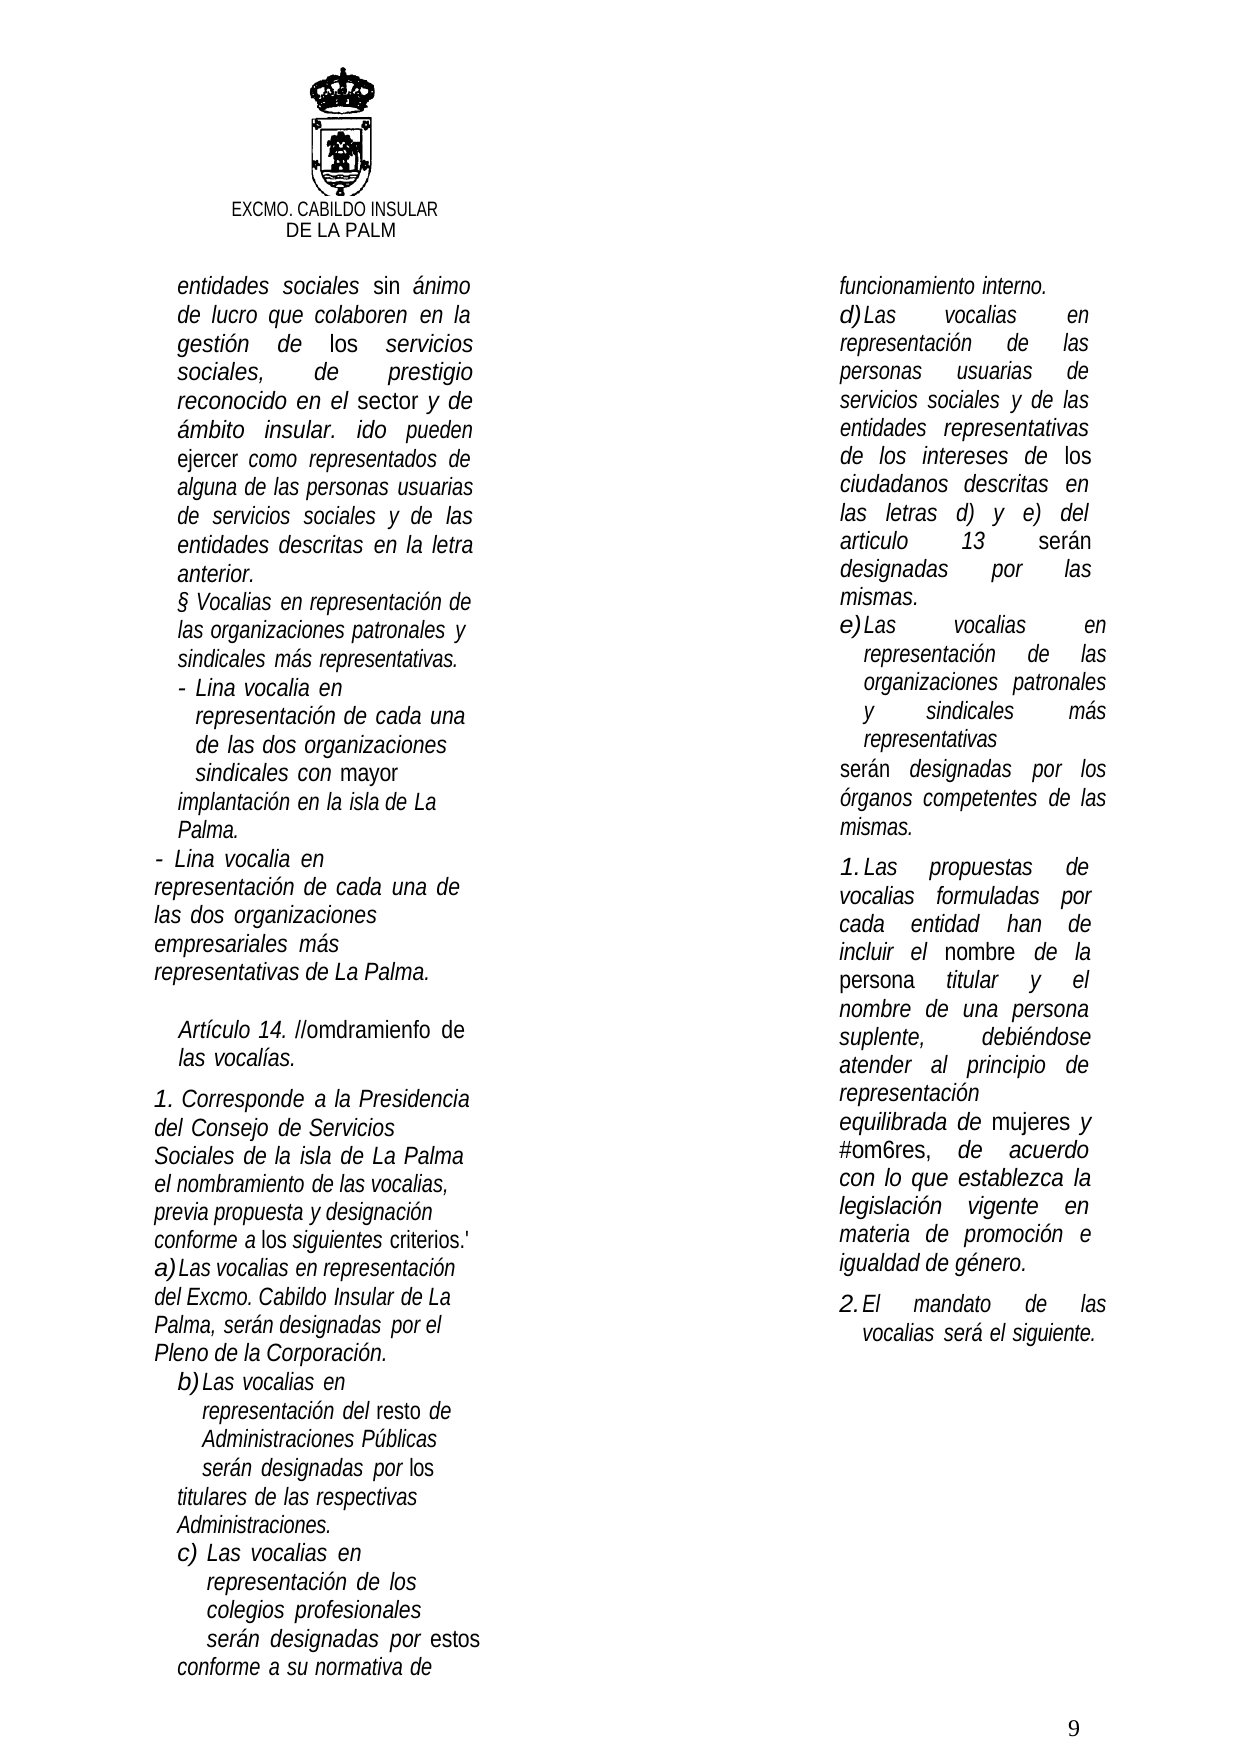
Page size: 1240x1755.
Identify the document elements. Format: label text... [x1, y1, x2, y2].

text conforme a su normativa de [177, 1653, 487, 1681]
list Las vocalias en representación del resto de Administraciones Públicas serán designadas por los [177, 1368, 487, 1482]
text § Vocalias en representación de las organizaciones patronales y sindicales más representativas. [178, 587, 487, 673]
text Artículo 14. //omdramienfo de las vocalías. [178, 1015, 487, 1072]
text titulares de las respectivas Administraciones. [177, 1482, 487, 1539]
picture [309, 67, 375, 196]
text implantación en la isla de La Palma. [178, 788, 487, 844]
list Las vocalias en representación de las organizaciones patronales y sindicales más representativas [839, 611, 1106, 754]
text serán designadas por los órganos competentes de las mismas. [840, 754, 1106, 840]
list Las vocalias en representación del Excmo. Cabildo Insular de La Palma, serán designadas por el Pleno de la Corporación. [154, 1254, 473, 1367]
list entidades sociales sin ánimo de lucro que colaboren en la gestión de los servicios sociales, de prestigio reconocido en el sector y de ámbito insular. ido pueden ejercer como representados de alguna de las personas usuarias de servicios sociales y de las entidades descritas en la letra anterior. [177, 271, 473, 587]
list El mandato de las vocalias será el siguiente. [839, 1289, 1106, 1347]
list Lina vocalia en representación de cada una de las dos organizaciones empresariales más representativas de La Palma. [154, 844, 472, 986]
list Las vocalias en representación de los colegios profesionales serán designadas por estos [177, 1539, 487, 1653]
list Lina vocalia en representación de cada una de las dos organizaciones sindicales con mayor [177, 673, 487, 788]
list Corresponde a la Presidencia del Consejo de Servicios Sociales de la isla de La Palma el nombramiento de las vocalias, previa propuesta y designación conforme a los siguientes criterios.' [153, 1085, 473, 1254]
list Las propuestas de vocalias formuladas por cada entidad han de incluir el nombre de la persona titular y el nombre de una persona suplente, debiéndose atender al principio de representación equilibrada de mujeres y #om6res, de acuerdo con lo que establezca la legislación vigente en materia de promoción e igualdad de género. [839, 853, 1091, 1276]
text funcionamiento interno. [839, 271, 1106, 300]
list Las vocalias en representación de las personas usuarias de servicios sociales y de las entidades representativas de los intereses de los ciudadanos descritas en las letras d) y e) del articulo 13 serán designadas por las mismas. [839, 301, 1091, 611]
